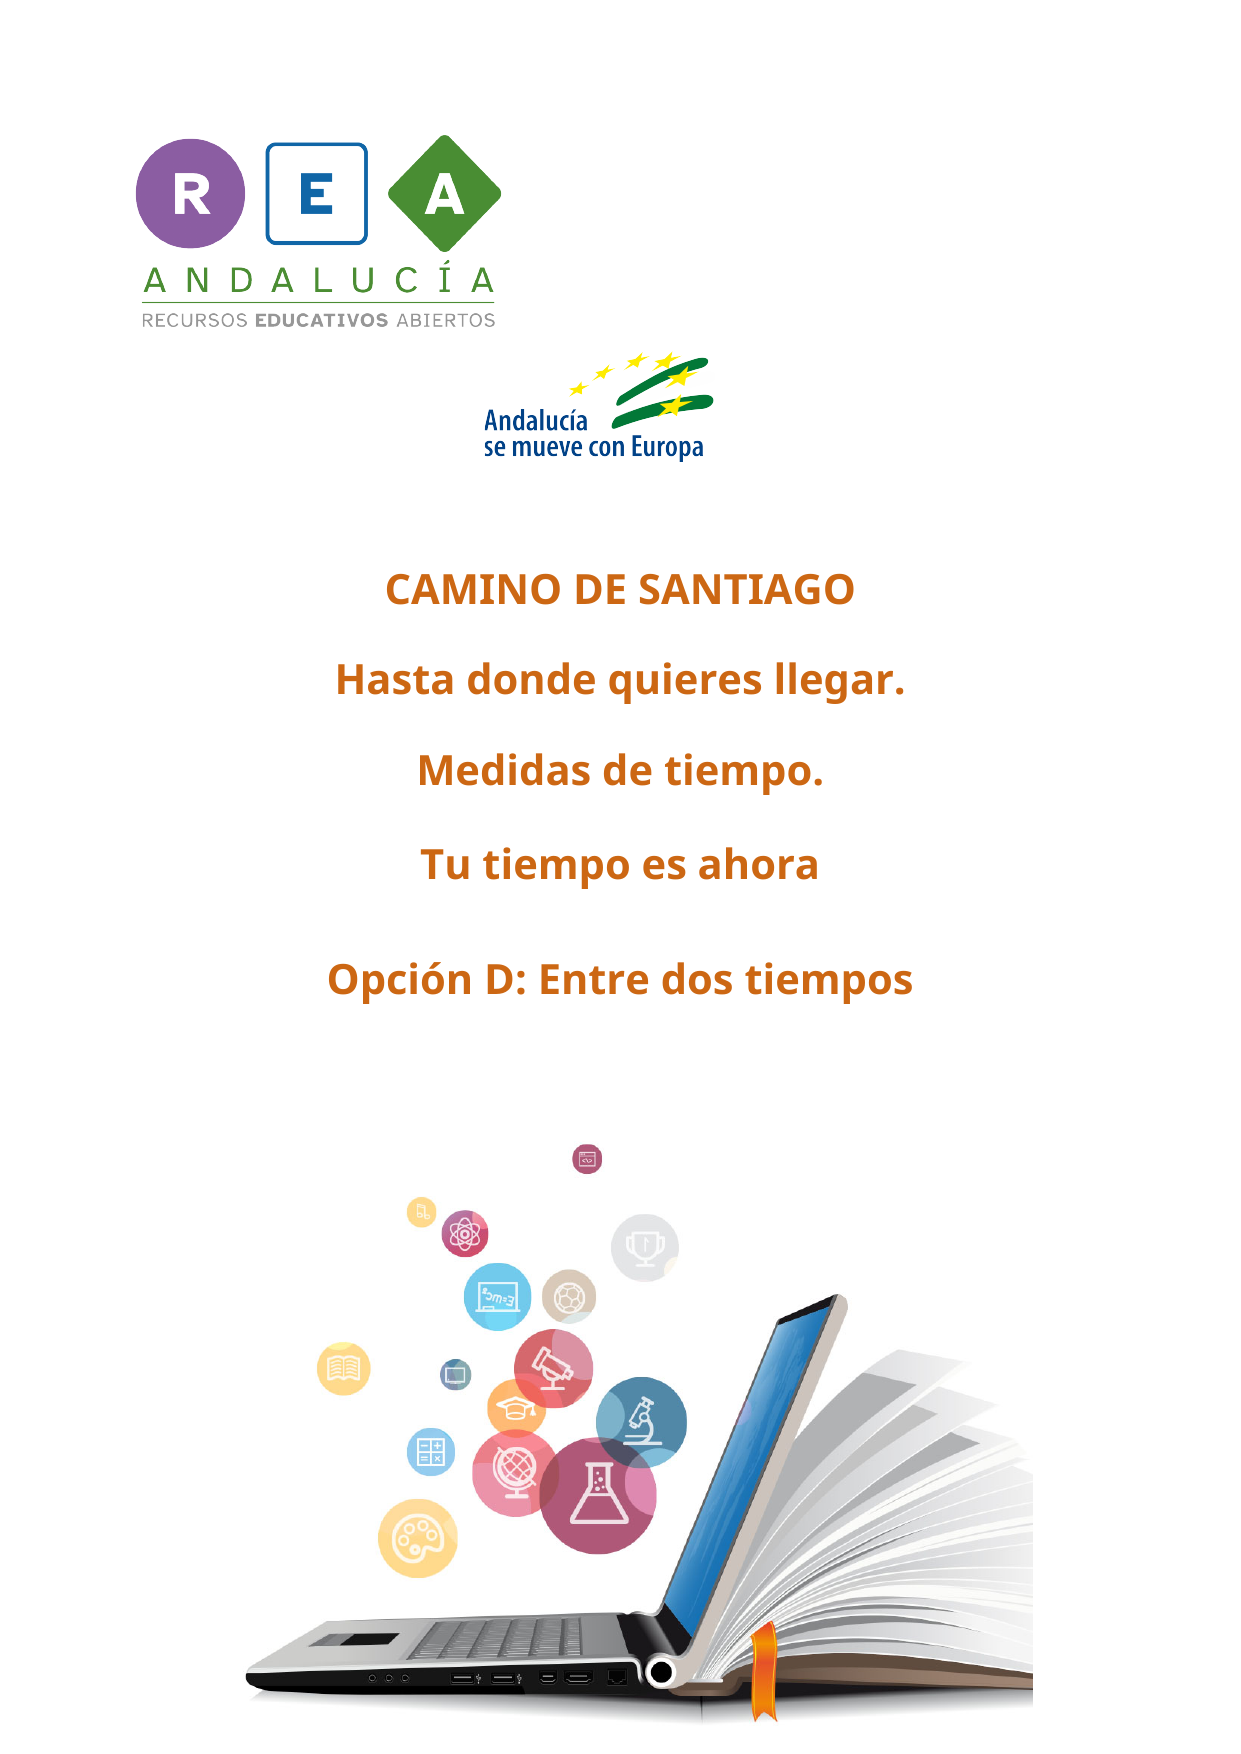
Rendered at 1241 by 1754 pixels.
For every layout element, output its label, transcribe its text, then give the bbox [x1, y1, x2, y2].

picture [118, 118, 715, 462]
text Tu tiempo es ahora [118, 835, 1122, 892]
title Hasta donde quieres llegar. [118, 650, 1122, 707]
picture [200, 1111, 1033, 1753]
title Medidas de tiempo. [118, 740, 1122, 797]
title CAMINO DE SANTIAGO [118, 560, 1122, 617]
title Opción D: Entre dos tiempos [118, 949, 1122, 1006]
